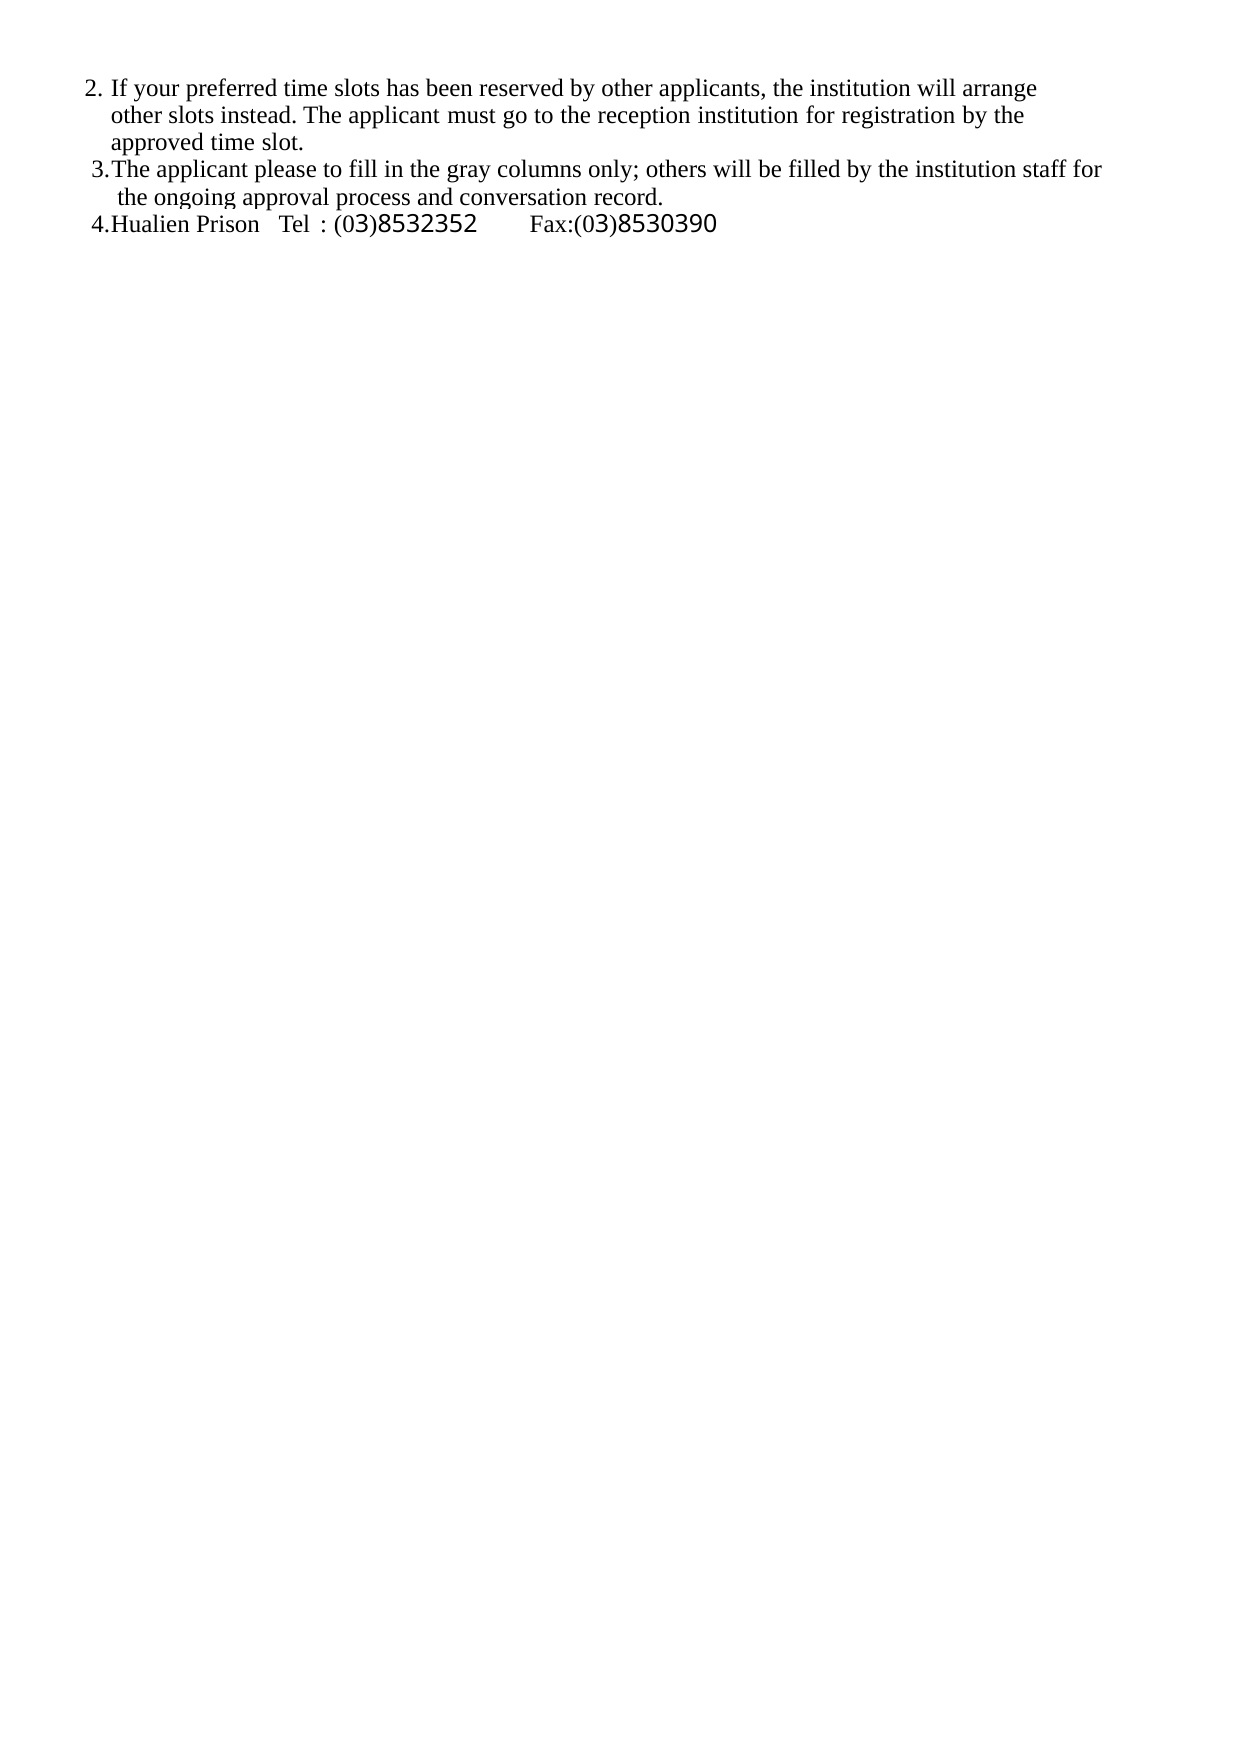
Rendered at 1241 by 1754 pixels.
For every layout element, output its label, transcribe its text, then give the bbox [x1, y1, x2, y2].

list Hualien Prison Tel : (03)8532352 Fax:(03)8530390 [91, 210, 1165, 237]
list The applicant please to fill in the gray columns only; others will be filled by the institution staff for the ongoing approval process and conversation record. [91, 156, 1105, 210]
list If your preferred time slots has been reserved by other applicants, the institution will arrange other slots instead. The applicant must go to the reception institution for registration by the approved time slot. [84, 75, 1095, 156]
